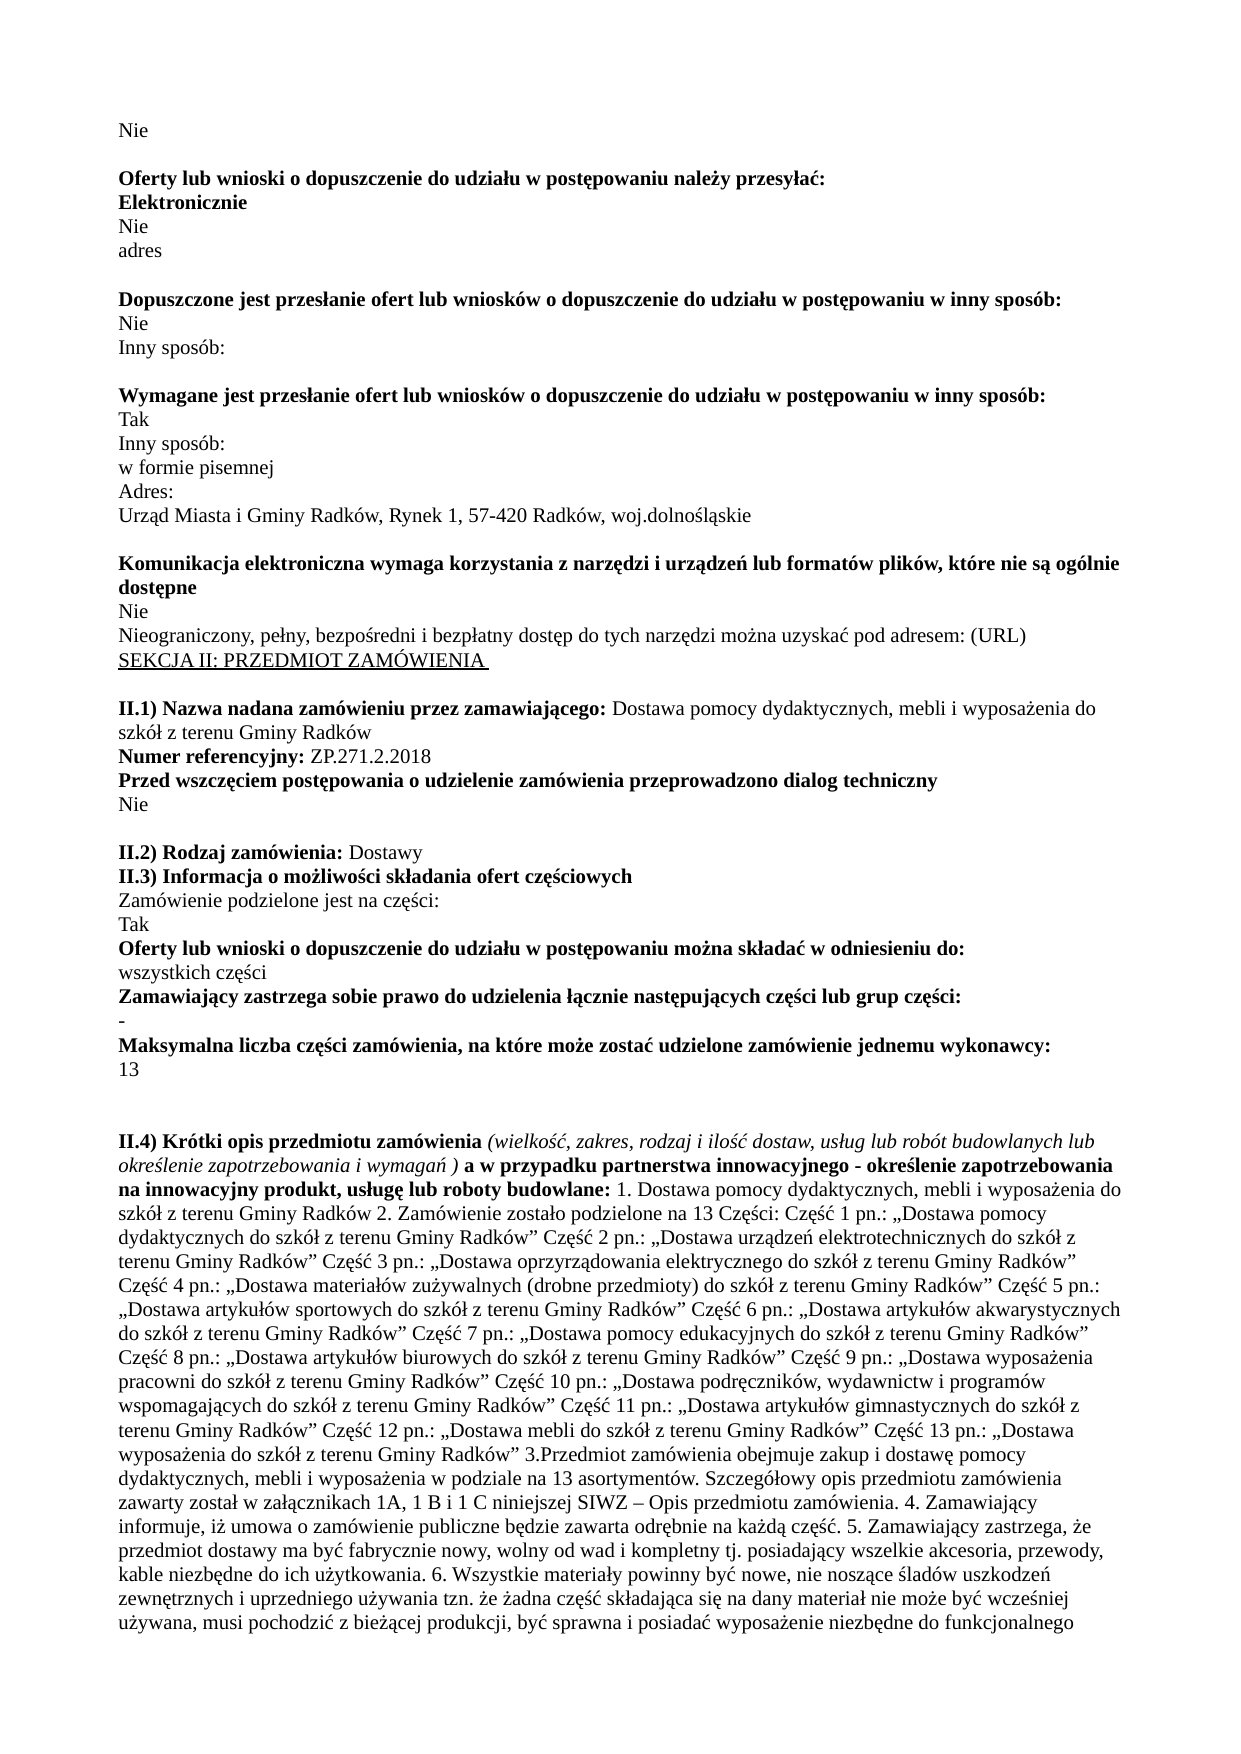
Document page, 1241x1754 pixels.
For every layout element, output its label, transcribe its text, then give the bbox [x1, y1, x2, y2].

text Nie Nieograniczony, pełny, bezpośredni i bezpłatny dostęp do tych narzędzi można uzyskać pod adresem: (URL) [118, 599, 1122, 647]
text Nie [118, 792, 1122, 816]
text II.2) Rodzaj zamówienia: Dostawy II.3) Informacja o możliwości składania ofert częściowych Zamówienie podzielone jest na części: [118, 816, 1122, 912]
text SEKCJA II: PRZEDMIOT ZAMÓWIENIA [118, 647, 1122, 672]
text Tak Oferty lub wnioski o dopuszczenie do udziału w postępowaniu można składać w odniesieniu do: wszystkich części [118, 912, 1122, 984]
text Oferty lub wnioski o dopuszczenie do udziału w postępowaniu należy przesyłać: Elektronicznie [118, 142, 1122, 214]
text II.1) Nazwa nadana zamówieniu przez zamawiającego: Dostawa pomocy dydaktycznych, mebli i wyposażenia do szkół z terenu Gminy Radków Numer referencyjny: ZP.271.2.2018 Przed wszczęciem postępowania o udzielenie zamówienia przeprowadzono dialog techniczny [118, 672, 1122, 792]
text Zamawiający zastrzega sobie prawo do udzielenia łącznie następujących części lub grup części: - Maksymalna liczba części zamówienia, na które może zostać udzielone zamówienie jednemu wykonawcy: 13 II.4) Krótki opis przedmiotu zamówienia (wielkość, zakres, rodzaj i ilość dostaw, usług lub robót budowlanych lub określenie zapotrzebowania i wymagań ) a w przypadku partnerstwa innowacyjnego - określenie zapotrzebowania na innowacyjny produkt, usługę lub roboty budowlane: 1. Dostawa pomocy dydaktycznych, mebli i wyposażenia do szkół z terenu Gminy Radków 2. Zamówienie zostało podzielone na 13 Części: Część 1 pn.: „Dostawa pomocy dydaktycznych do szkół z terenu Gminy Radków” Część 2 pn.: „Dostawa urządzeń elektrotechnicznych do szkół z terenu Gminy Radków” Część 3 pn.: „Dostawa oprzyrządowania elektrycznego do szkół z terenu Gminy Radków” Część 4 pn.: „Dostawa materiałów zużywalnych (drobne przedmioty) do szkół z terenu Gminy Radków” Część 5 pn.: „Dostawa artykułów sportowych do szkół z terenu Gminy Radków” Część 6 pn.: „Dostawa artykułów akwarystycznych do szkół z terenu Gminy Radków” Część 7 pn.: „Dostawa pomocy edukacyjnych do szkół z terenu Gminy Radków” Część 8 pn.: „Dostawa artykułów biurowych do szkół z terenu Gminy Radków” Część 9 pn.: „Dostawa wyposażenia pracowni do szkół z terenu Gminy Radków” Część 10 pn.: „Dostawa podręczników, wydawnictw i programów wspomagających do szkół z terenu Gminy Radków” Część 11 pn.: „Dostawa artykułów gimnastycznych do szkół z terenu Gminy Radków” Część 12 pn.: „Dostawa mebli do szkół z terenu Gminy Radków” Część 13 pn.: „Dostawa wyposażenia do szkół z terenu Gminy Radków” 3.Przedmiot zamówienia obejmuje zakup i dostawę pomocy dydaktycznych, mebli i wyposażenia w podziale na 13 asortymentów. Szczegółowy opis przedmiotu zamówienia zawarty został w załącznikach 1A, 1 B i 1 C niniejszej SIWZ – Opis przedmiotu zamówienia. 4. Zamawiający informuje, iż umowa o zamówienie publiczne będzie zawarta odrębnie na każdą część. 5. Zamawiający zastrzega, że przedmiot dostawy ma być fabrycznie nowy, wolny od wad i kompletny tj. posiadający wszelkie akcesoria, przewody, kable niezbędne do ich użytkowania. 6. Wszystkie materiały powinny być nowe, nie noszące śladów uszkodzeń zewnętrznych i uprzedniego używania tzn. że żadna część składająca się na dany materiał nie może być wcześniej używana, musi pochodzić z bieżącej produkcji, być sprawna i posiadać wyposażenie niezbędne do funkcjonalnego [118, 984, 1122, 1634]
text Komunikacja elektroniczna wymaga korzystania z narzędzi i urządzeń lub formatów plików, które nie są ogólnie dostępne [118, 527, 1122, 599]
text Nie [118, 118, 1122, 142]
text Nie adres [118, 214, 1122, 262]
text Dopuszczone jest przesłanie ofert lub wniosków o dopuszczenie do udziału w postępowaniu w inny sposób: Nie Inny sposób: Wymagane jest przesłanie ofert lub wniosków o dopuszczenie do udziału w postępowaniu w inny sposób: Tak Inny sposób: w formie pisemnej Adres: Urząd Miasta i Gminy Radków, Rynek 1, 57-420 Radków, woj.dolnośląskie [118, 287, 1122, 527]
